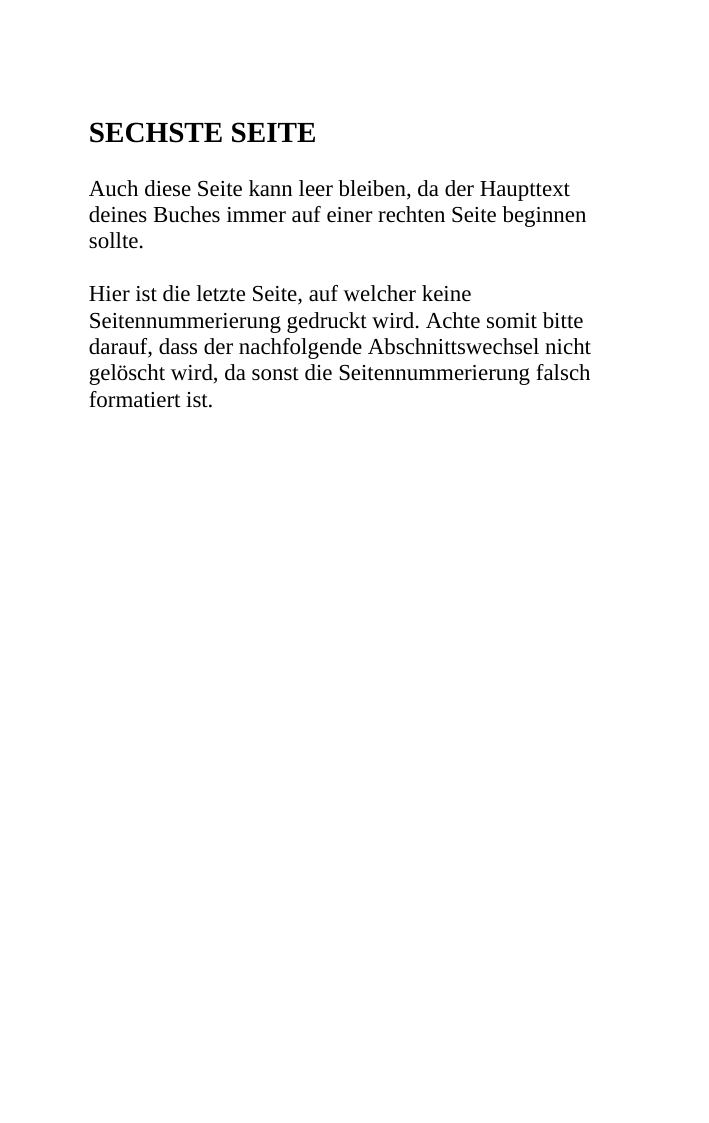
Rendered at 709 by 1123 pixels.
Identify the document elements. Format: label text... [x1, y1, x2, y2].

text Hier ist die letzte Seite, auf welcher keine Seitennummerierung gedruckt wird. Achte somit bitte darauf, dass der nachfolgende Abschnittswechsel nicht gelöscht wird, da sonst die Seitennummerierung falsch formatiert ist. [89, 280, 632, 412]
text Auch diese Seite kann leer bleiben, da der Haupttext deines Buches immer auf einer rechten Seite beginnen sollte. [89, 175, 632, 254]
text SECHSTE SEITE [89, 115, 632, 148]
